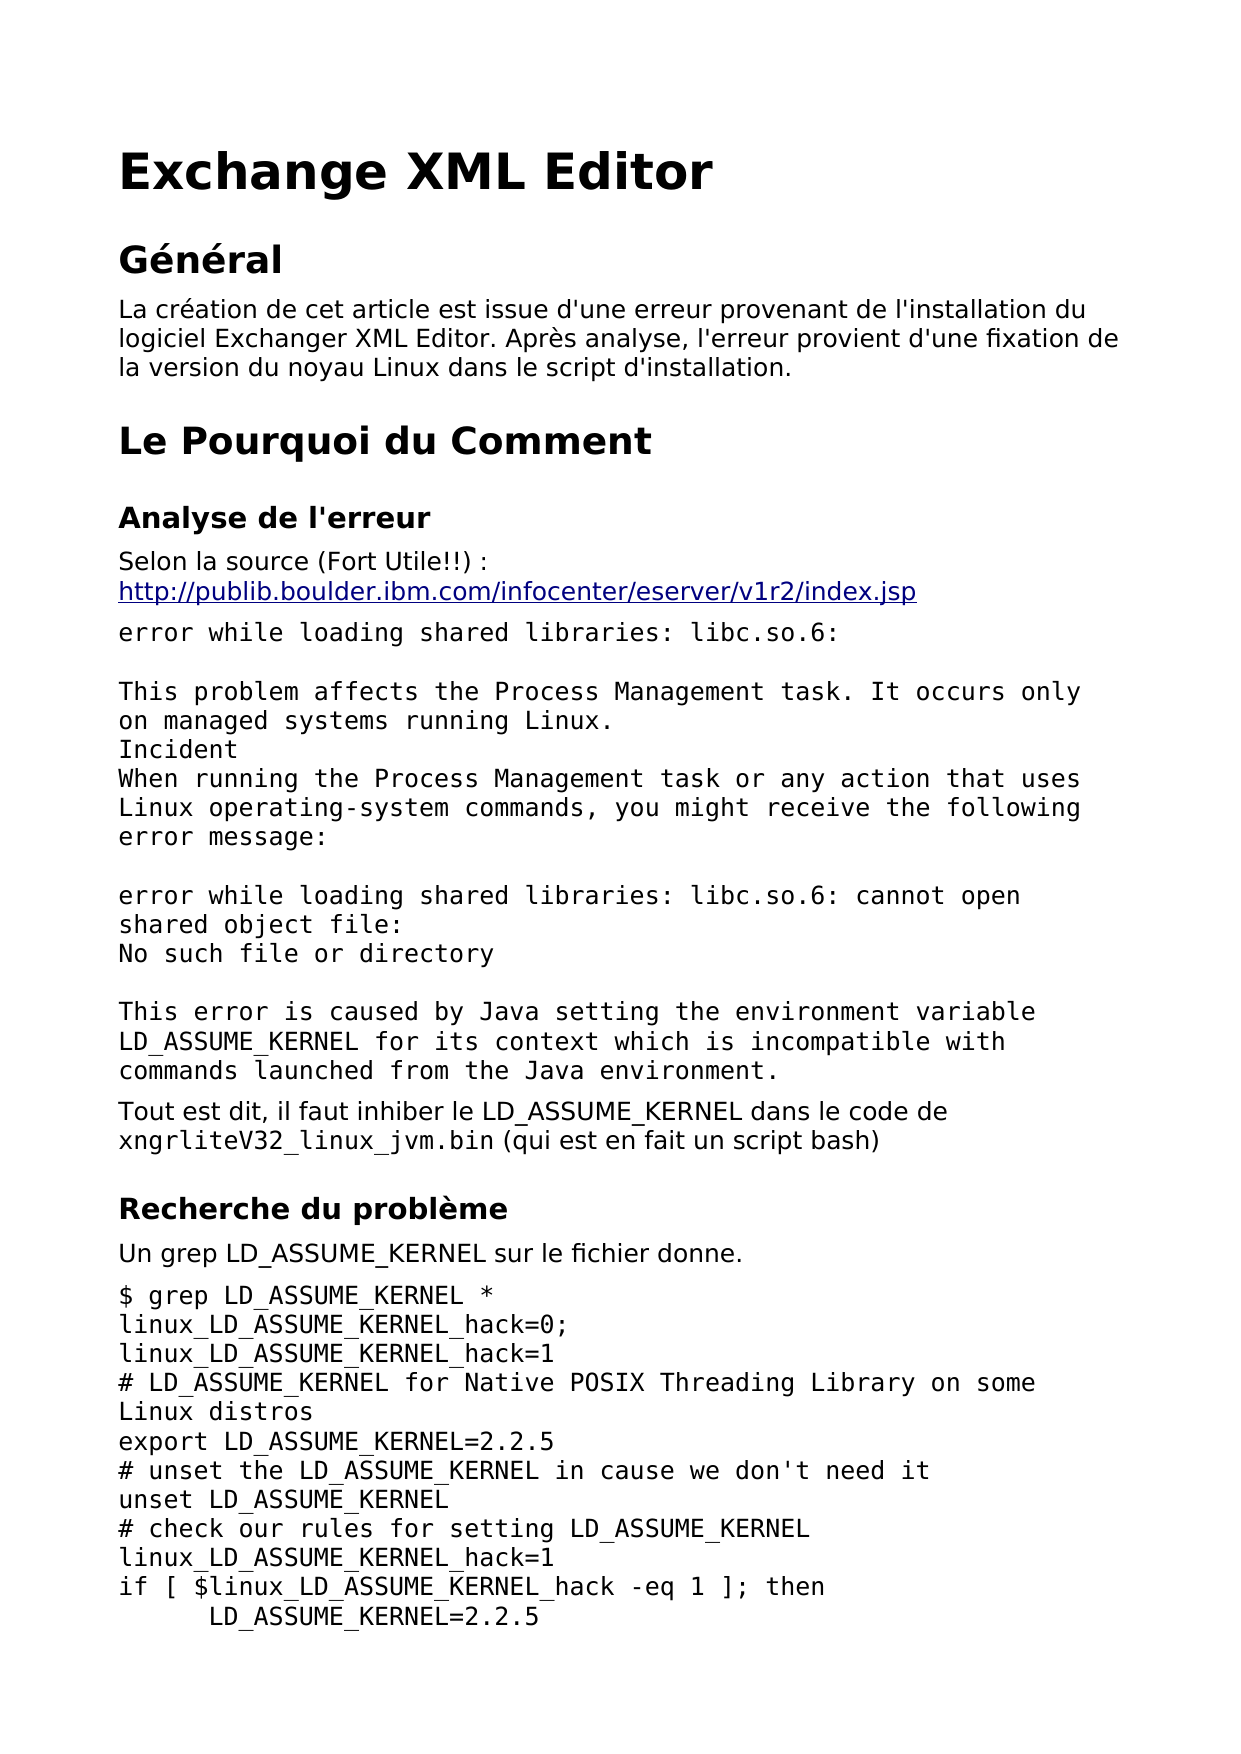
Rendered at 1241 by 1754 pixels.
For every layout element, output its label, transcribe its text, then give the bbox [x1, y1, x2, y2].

subtitle Analyse de l'erreur [118, 501, 1122, 535]
text Tout est dit, il faut inhiber le LD_ASSUME_KERNEL dans le code de xngrliteV32_linux_jvm.bin (qui est en fait un script bash) [118, 1097, 1122, 1155]
text $ grep LD_ASSUME_KERNEL * linux_LD_ASSUME_KERNEL_hack=0; linux_LD_ASSUME_KERNEL_hack=1 # LD_ASSUME_KERNEL for Native POSIX Threading Library on some Linux distros export LD_ASSUME_KERNEL=2.2.5 # unset the LD_ASSUME_KERNEL in cause we don't need it unset LD_ASSUME_KERNEL # check our rules for setting LD_ASSUME_KERNEL linux_LD_ASSUME_KERNEL_hack=1 if [ $linux_LD_ASSUME_KERNEL_hack -eq 1 ]; then LD_ASSUME_KERNEL=2.2.5 [118, 1281, 1122, 1631]
text Un grep LD_ASSUME_KERNEL sur le fichier donne. [118, 1239, 1122, 1268]
subtitle Exchange XML Editor [118, 143, 1122, 201]
subtitle Général [118, 239, 1122, 282]
subtitle Recherche du problème [118, 1193, 1122, 1227]
text Selon la source (Fort Utile!!) : http://publib.boulder.ibm.com/infocenter/eserver/v1r2/index.jsp [118, 548, 1122, 606]
text La création de cet article est issue d'une erreur provenant de l'installation du logiciel Exchanger XML Editor. Après analyse, l'erreur provient d'une fixation de la version du noyau Linux dans le script d'installation. [118, 295, 1122, 382]
subtitle Le Pourquoi du Comment [118, 420, 1122, 464]
text error while loading shared libraries: libc.so.6: This problem affects the Process Management task. It occurs only on managed systems running Linux. Incident When running the Process Management task or any action that uses Linux operating-system commands, you might receive the following error message: error while loading shared libraries: libc.so.6: cannot open shared object file: No such file or directory This error is caused by Java setting the environment variable LD_ASSUME_KERNEL for its context which is incompatible with commands launched from the Java environment. [118, 618, 1122, 1085]
